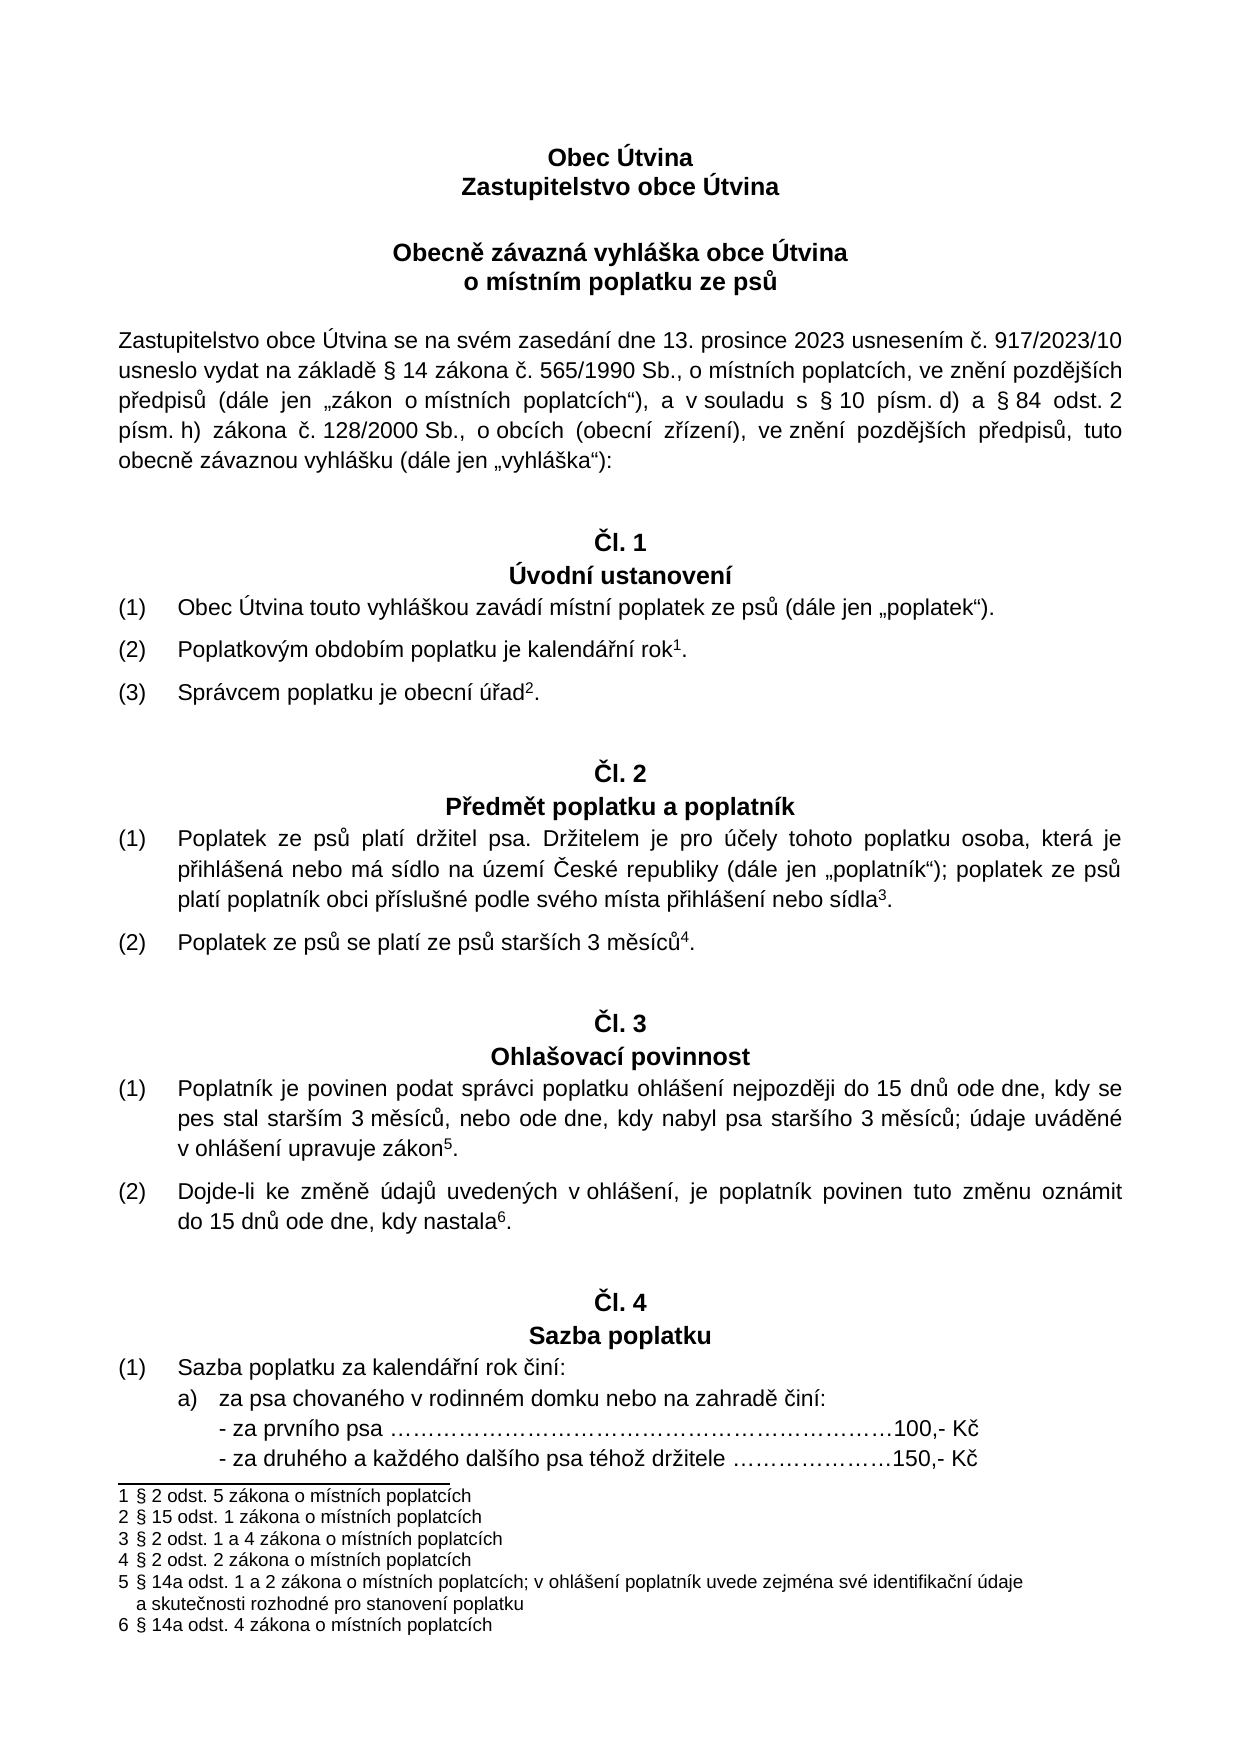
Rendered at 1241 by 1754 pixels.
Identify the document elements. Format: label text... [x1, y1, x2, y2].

list Správcem poplatku je obecní úřad. [118, 679, 1122, 706]
subtitle Čl. 4 Sazba poplatku [118, 1288, 1122, 1350]
text - za druhého a každého dalšího psa téhož držitele …………………150,- Kč [218, 1445, 1122, 1471]
subtitle Čl. 3 Ohlašovací povinnost [118, 1009, 1122, 1071]
subtitle Obecně závazná vyhláška obce Útvina o místním poplatku ze psů [118, 238, 1122, 295]
list § 2 odst. 5 zákona o místních poplatcích [118, 1484, 1122, 1506]
list za psa chovaného v rodinném domku nebo na zahradě činí: [177, 1384, 1122, 1411]
text Zastupitelstvo obce Útvina se na svém zasedání dne 13. prosince 2023 usnesením č. 917/2023/10 usneslo vydat na základě § 14 zákona č. 565/1990 Sb., o místních poplatcích, ve znění pozdějších předpisů (dále jen „zákon o místních poplatcích“), a v souladu s § 10 písm. d) a § 84 odst. 2 písm. h) zákona č. 128/2000 Sb., o obcích (obecní zřízení), ve znění pozdějších předpisů, tuto obecně závaznou vyhlášku (dále jen „vyhláška“): [118, 327, 1122, 474]
list Poplatník je povinen podat správci poplatku ohlášení nejpozději do 15 dnů ode dne, kdy se pes stal starším 3 měsíců, nebo ode dne, kdy nabyl psa staršího 3 měsíců; údaje uváděné v ohlášení upravuje zákon. [118, 1075, 1122, 1162]
subtitle Čl. 1 Úvodní ustanovení [118, 528, 1122, 589]
text Obec Útvina Zastupitelstvo obce Útvina [118, 143, 1122, 201]
list Obec Útvina touto vyhláškou zavádí místní poplatek ze psů (dále jen „poplatek“). [118, 594, 1122, 620]
subtitle Čl. 2 Předmět poplatku a poplatník [118, 759, 1122, 821]
list Poplatek ze psů platí držitel psa. Držitelem je pro účely tohoto poplatku osoba, která je přihlášená nebo má sídlo na území České republiky (dále jen „poplatník“); poplatek ze psů platí poplatník obci příslušné podle svého místa přihlášení nebo sídla. [118, 825, 1122, 912]
list § 14a odst. 4 zákona o místních poplatcích [118, 1614, 1122, 1635]
list § 2 odst. 1 a 4 zákona o místních poplatcích [118, 1528, 1122, 1549]
list § 14a odst. 1 a 2 zákona o místních poplatcích; v ohlášení poplatník uvede zejména své identifikační údaje a skutečnosti rozhodné pro stanovení poplatku [118, 1571, 1122, 1614]
list Dojde-li ke změně údajů uvedených v ohlášení, je poplatník povinen tuto změnu oznámit do 15 dnů ode dne, kdy nastala. [118, 1178, 1122, 1234]
list Poplatkovým obdobím poplatku je kalendářní rok. [118, 636, 1122, 663]
text - za prvního psa …………………………………………………………100,- Kč [218, 1415, 1122, 1441]
list Sazba poplatku za kalendářní rok činí: [118, 1354, 1122, 1381]
list § 2 odst. 2 zákona o místních poplatcích [118, 1549, 1122, 1571]
list § 15 odst. 1 zákona o místních poplatcích [118, 1506, 1122, 1528]
list Poplatek ze psů se platí ze psů starších 3 měsíců. [118, 928, 1122, 955]
